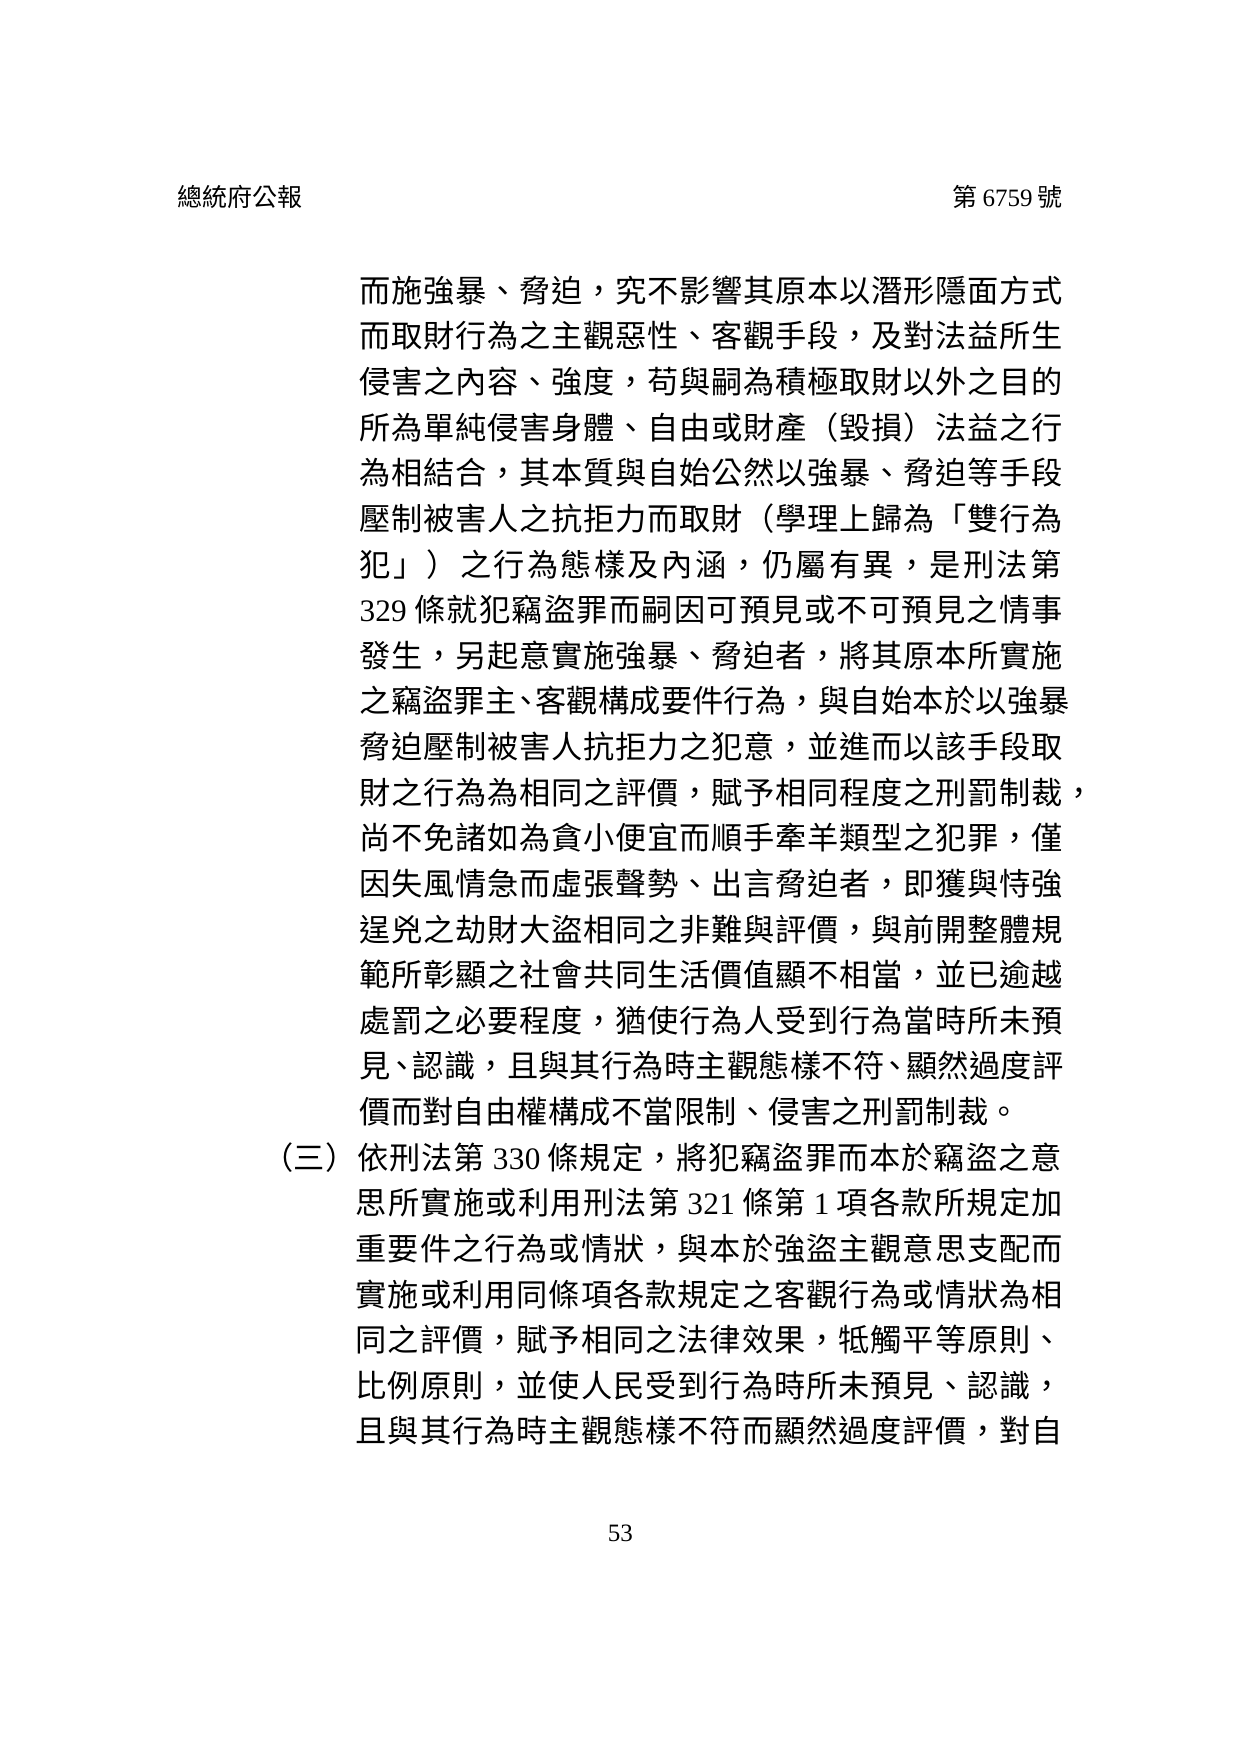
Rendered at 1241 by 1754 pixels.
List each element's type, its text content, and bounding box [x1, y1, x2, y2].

text （三）依刑法第330條規定，將犯竊盜罪而本於竊盜之意思所實施或利用刑法第321條第1項各款所規定加重要件之行為或情狀，與本於強盜主觀意思支配而實施或利用同條項各款規定之客觀行為或情狀為相同之評價，賦予相同之法律效果，牴觸平等原則、比例原則，並使人民受到行為時所未預見、認識，且與其行為時主觀態樣不符而顯然過度評價，對自 [262, 1133, 1063, 1452]
text ２、現行刑法第320條第1項關於竊盜罪構成要件行為之規定，固有部分學者認為其手段並不以乘人不知不覺，且以秘密或隱密之方法為限，即認不論公然或秘密而為均屬之者（附件四）。然姑不論現行刑法第320條第1項就構成要件行為規定為「竊取」，未如德國刑法第242條「Diebstahl」，即一般均以之為「竊盜罪」之條文，將犯罪構成要件行為規定為Wegnimmt（Wegnahmen），依其文義容較近於中文「取走」之意而或可認為不涉及行為情狀之描述。茲以「竊」者，除藉形聲造字取其「禼蟲掘穴盜米」，以喻「盜竊行為如蟲之潛行」之意，在我國社會一般理解已不脫「偷取」、「私下」、「暗中」等旨（附件五），見諸唐律疏義猶有「公取，竊取皆為盜」、「竊盜人財，謂潛形隱面而取」（附件六）等闡述文義，足徵現行刑法就竊盜罪之規定，確有其法制史上演進、定義及為社會大眾所普遍認知之依據。申言之，刑法第320條之犯罪構成要件行為既規定為「竊取」，原已明示其和平、秘密之性質，排除行為人基於公然而為之主觀犯意，甚至在特定或不特定多數人得以共見共聞之客觀狀態下取財之行為態樣，是我國刑法體系規範下之竊盜行為，既寓有趁人不知、潛形、秘密、和平而為之意，概念上與公然、暴力為之者，迥然有別。而依立法者藉賦予刑法第320條第1項竊盜罪，即單純以秘密、和平方式侵害財產法益犯罪之法定刑為5年以下有期徒刑、拘役或500元以下罰金；刑法第277條第1項普通傷害罪、第304條強制罪、第354條毀損罪等，即因強暴、脅迫行為可能發生之單純侵害身體、自由或財產（毀損）法益之犯罪類型，其最高法定刑分別為有期徒刑3年、3年、2年；與規定於刑法第328條第1項強盜罪之法定刑為5年以上有期徒刑（第330條第1項加重強盜罪之法定刑甚至達7年以上有期徒刑）所彰顯之規範評價，其以和平、秘密方式竊取他人之物而單純侵害財產法益之不法內涵、侵害之內容及強度，與藉暴力等手段壓制被害人之抗拒力而另對人之身體、自由等法益構成侵害之方式以達取財目的之強盜行為，差別甚鉅。縱令其事前對於著手竊行後，可能因偶發狀況而施強暴、脅迫以防護贓物、脫免逮捕或湮滅罪證已有預見，事後亦果因該情事發生進而施強暴、脅迫，究不影響其原本以潛形隱面方式而取財行為之主觀惡性、客觀手段，及對法益所生侵害之內容、強度，苟與嗣為積極取財以外之目的所為單純侵害身體、自由或財產（毀損）法益之行為相結合，其本質與自始公然以強暴、脅迫等手段壓制被害人之抗拒力而取財（學理上歸為「雙行為犯」）之行為態樣及內涵，仍屬有異，是刑法第329條就犯竊盜罪而嗣因可預見或不可預見之情事發生，另起意實施強暴、脅迫者，將其原本所實施之竊盜罪主、客觀構成要件行為，與自始本於以強暴、脅迫壓制被害人抗拒力之犯意，並進而以該手段取財之行為為相同之評價，賦予相同程度之刑罰制裁，尚不免諸如為貪小便宜而順手牽羊類型之犯罪，僅因失風情急而虛張聲勢、出言脅迫者，即獲與恃強逞兇之劫財大盜相同之非難與評價，與前開整體規範所彰顯之社會共同生活價值顯不相當，並已逾越處罰之必要程度，猶使行為人受到行為當時所未預見、認識，且與其行為時主觀態樣不符、顯然過度評價而對自由權構成不當限制、侵害之刑罰制裁。 [297, 266, 1063, 1133]
